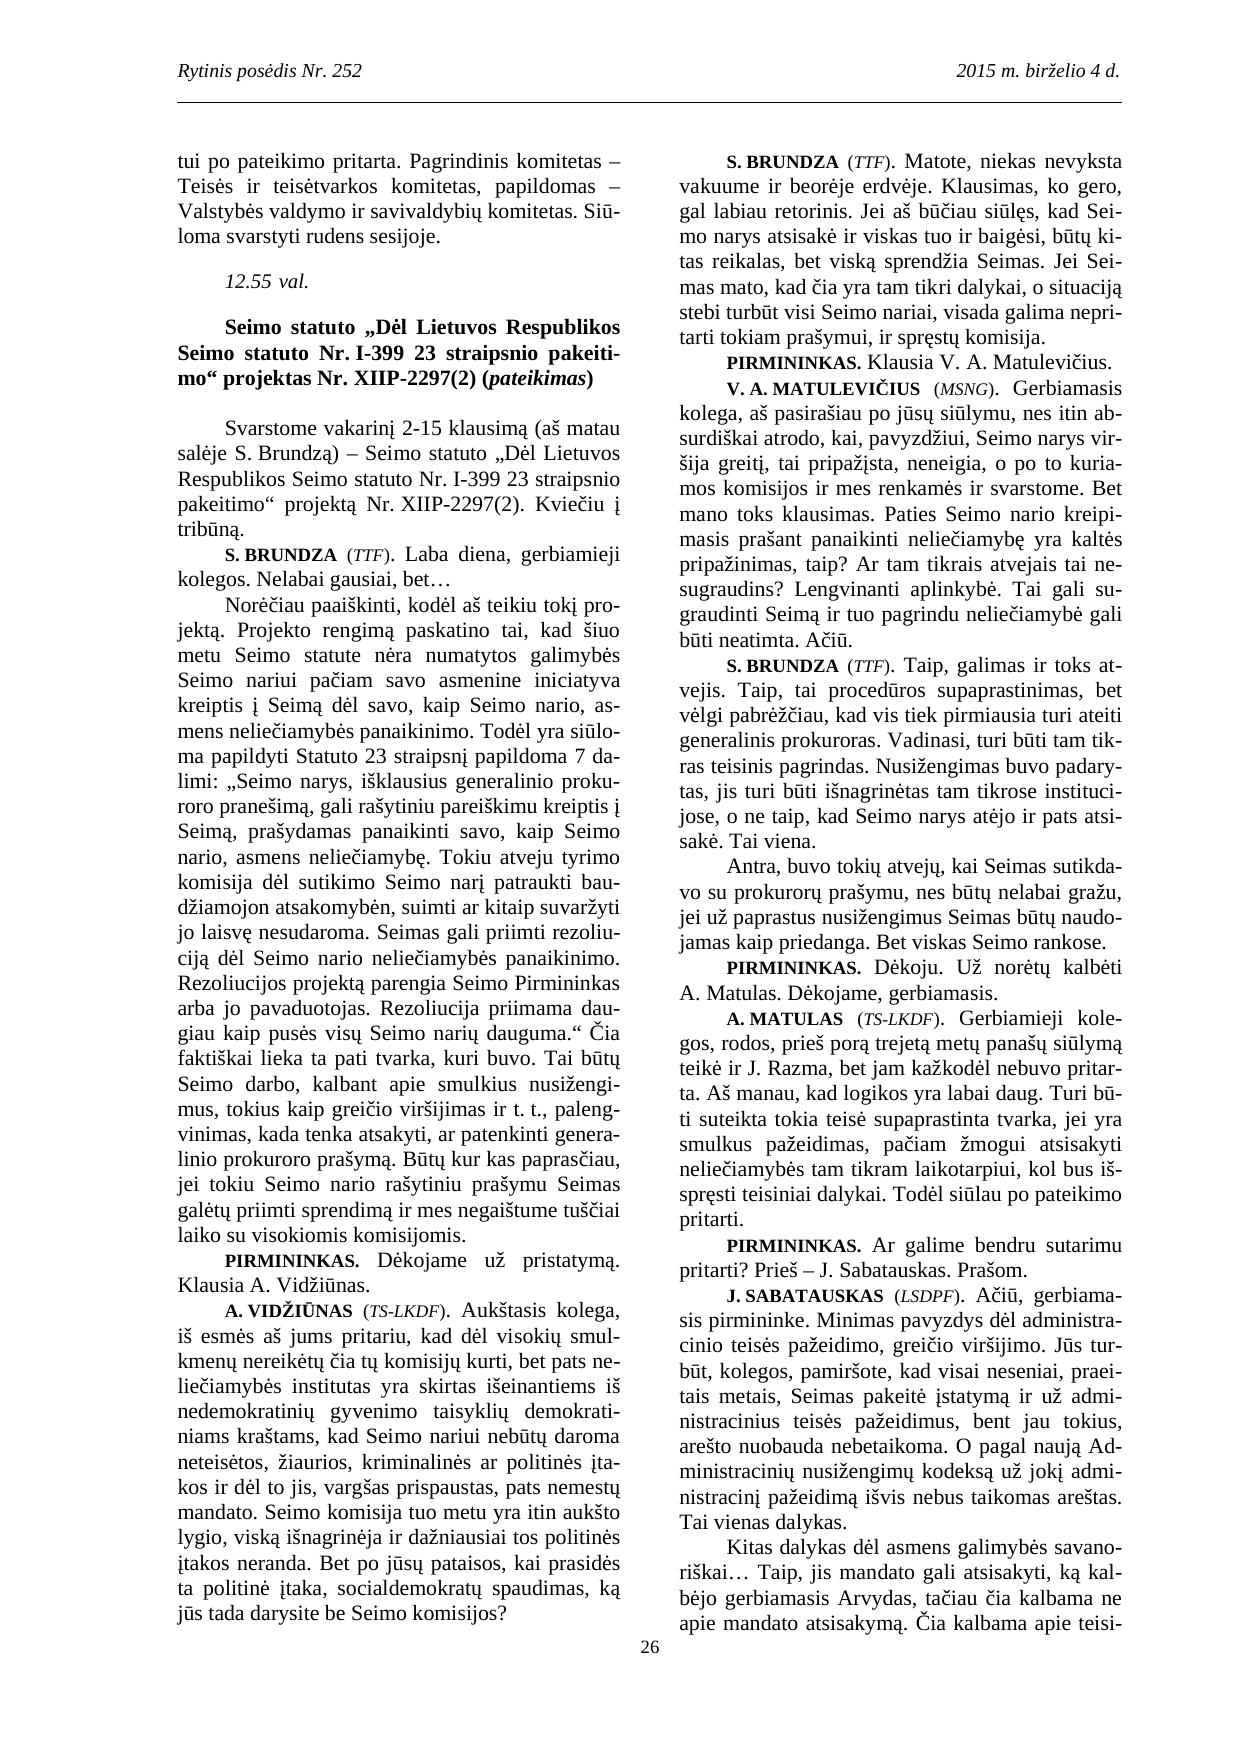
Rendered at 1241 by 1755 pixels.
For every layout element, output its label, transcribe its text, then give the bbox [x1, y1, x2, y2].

text PIRMININKAS. Klau­sia V. A. Ma­tu­le­vi­čius. [679, 349, 1122, 374]
text S. BRUNDZA (TTF). La­ba die­na, ger­bia­mie­ji ko­le­gos. Ne­la­bai gau­siai, bet… [177, 541, 620, 592]
text PIRMININKAS. Ar ga­li­me ben­dru su­ta­ri­mu pri­tar­ti? Prieš – J. Sa­ba­taus­kas. Pra­šom. [679, 1232, 1122, 1282]
text V. A. MATULEVIČIUS (MSNG). Ger­bia­ma­sis ko­le­ga, aš pa­si­ra­šiau po jū­sų siū­ly­mu, nes itin ab­sur­diš­kai at­ro­do, kai, pa­vyz­džiui, Sei­mo na­rys vir­ši­ja grei­tį, tai pri­pa­žįs­ta, ne­nei­gia, o po to ku­ria­mos ko­mi­si­jos ir mes ren­ka­mės ir svars­to­me. Bet ma­no toks klau­si­mas. Pa­ties Sei­mo na­rio krei­pi­ma­sis pra­šant pa­nai­kin­ti ne­lie­čia­my­bę yra kal­tės pri­pa­ži­ni­mas, taip? Ar tam tik­rais at­ve­jais tai ne­su­grau­dins? Leng­vi­nan­ti ap­lin­ky­bė. Tai ga­li su­grau­din­ti Sei­mą ir tuo pa­grin­du ne­lie­čia­my­bė ga­li bū­ti ne­at­im­ta. Ačiū. [679, 374, 1122, 652]
text 12.55 val. [224, 269, 620, 293]
text A. MATULAS (TS-LKDF). Ger­bia­mie­ji ko­le­gos, ro­dos, prieš po­rą tre­je­tą me­tų pa­na­šų siū­ly­mą tei­kė ir J. Raz­ma, bet jam kaž­ko­dėl ne­bu­vo pri­tar­ta. Aš ma­nau, kad lo­gi­kos yra la­bai daug. Tu­ri bū­ti su­teik­ta to­kia tei­sė su­pap­ras­tin­ta tvar­ka, jei yra smul­kus pa­žei­di­mas, pa­čiam žmo­gui at­si­sa­ky­ti ne­lie­čia­my­bės tam tik­ram lai­ko­tar­piui, kol bus iš­spręs­ti tei­si­niai da­ly­kai. To­dėl siū­lau po pa­tei­ki­mo pri­tar­ti. [679, 1005, 1122, 1232]
text S. BRUNDZA (TTF). Taip, ga­li­mas ir toks at­ve­jis. Taip, tai pro­ce­dū­ros su­pap­ras­ti­ni­mas, bet vėl­gi pa­brėž­čiau, kad vis tiek pir­miau­sia tu­ri at­ei­ti ge­ne­ra­li­nis pro­ku­ro­ras. Va­di­na­si, tu­ri bū­ti tam tik­ras tei­si­nis pa­grin­das. Nu­si­žen­gi­mas bu­vo pa­da­ry­tas, jis tu­ri bū­ti iš­nag­ri­nė­tas tam tik­ro­se ins­ti­tu­ci­jo­se, o ne taip, kad Sei­mo na­rys at­ėjo ir pats at­si­sa­kė. Tai vie­na. [679, 652, 1122, 853]
text Ki­tas da­ly­kas dėl as­mens ga­li­my­bės sa­va­no­riš­kai… Taip, jis man­da­to ga­li at­si­sa­ky­ti, ką kal­bė­jo ger­bia­ma­sis Ar­vy­das, ta­čiau čia kal­ba­ma ne apie man­da­to at­si­sa­ky­mą. Čia kal­ba­ma apie tei­si­ [679, 1534, 1122, 1635]
text Sei­mo sta­tu­to „Dėl Lie­tu­vos Res­pub­li­kos Sei­mo sta­tu­to Nr. I-399 23 straips­nio pa­kei­ti­mo“ pro­jek­tas Nr. XIIP-2297(2) (pa­tei­ki­mas) [177, 314, 620, 390]
text An­tra, bu­vo to­kių at­ve­jų, kai Sei­mas su­tik­da­vo su pro­ku­ro­rų pra­šy­mu, nes bū­tų ne­la­bai gra­žu, jei už pa­pras­tus nu­si­žen­gi­mus Sei­mas bū­tų nau­do­ja­mas kaip prie­dan­ga. Bet vis­kas Sei­mo ran­ko­se. [679, 853, 1122, 954]
text No­rė­čiau pa­aiš­kin­ti, ko­dėl aš tei­kiu to­kį pro­jek­tą. Pro­jek­to ren­gi­mą pa­ska­ti­no tai, kad šiuo me­tu Sei­mo sta­tu­te nė­ra nu­ma­ty­tos ga­li­my­bės Sei­mo na­riui pa­čiam sa­vo as­me­ni­ne ini­cia­ty­va krei­p­tis į Sei­mą dėl sa­vo, kaip Sei­mo na­rio, as­mens ne­lie­čia­my­bės pa­nai­ki­ni­mo. To­dėl yra siū­lo­ma pa­pil­dy­ti Sta­tu­to 23 straips­nį pa­pil­do­ma 7 da­li­mi: „Sei­mo na­rys, iš­klau­sius ge­ne­ra­li­nio pro­ku­ro­ro pra­ne­ši­mą, ga­li ra­šy­ti­niu pa­reiš­ki­mu kreip­tis į Sei­mą, pra­šy­da­mas pa­nai­kin­ti sa­vo, kaip Sei­mo na­rio, as­mens ne­lie­čia­my­bę. To­kiu at­ve­ju ty­ri­mo ko­mi­si­ja dėl su­ti­ki­mo Sei­mo na­rį pa­trauk­ti bau­džia­mo­jon at­sa­ko­my­bėn, su­im­ti ar ki­taip su­var­žy­ti jo lais­vę ne­su­da­ro­ma. Sei­mas ga­li pri­im­ti re­zo­liu­ci­ją dėl Sei­mo na­rio ne­lie­čia­my­bės pa­nai­ki­ni­mo. Re­zo­liu­ci­jos pro­jek­tą pa­ren­gia Sei­mo Pir­mi­nin­kas ar­ba jo pa­va­duo­to­jas. Re­zo­liu­ci­ja pri­ima­ma dau­giau kaip pu­sės vi­sų Sei­mo na­rių dau­gu­ma.“ Čia fak­tiš­kai lie­ka ta pa­ti tvar­ka, ku­ri bu­vo. Tai bū­tų Sei­mo dar­bo, kal­bant apie smul­kius nu­si­žen­gi­mus, to­kius kaip grei­čio vir­ši­ji­mas ir t. t., pa­leng­vi­ni­mas, ka­da ten­ka at­­sa­ky­ti, ar pa­ten­kin­ti ge­ne­ra­li­nio pro­ku­ro­ro pra­šy­mą. Bū­tų kur kas pa­pras­čiau, jei to­kiu Sei­mo na­rio ra­šy­ti­niu pra­šy­mu Sei­mas ga­lė­tų pri­im­ti spren­di­mą ir mes ne­gaiš­tu­me tuš­čiai lai­ko su vi­so­kio­mis ko­mi­si­jo­mis. [177, 592, 620, 1247]
text J. SABATAUSKAS (LSDPF). Ačiū, ger­bia­ma­sis pir­mi­nin­ke. Mi­ni­mas pa­vyz­dys dėl ad­mi­nist­ra­ci­nio tei­sės pa­žei­di­mo, grei­čio vir­ši­ji­mo. Jūs tur­būt, ko­le­gos, pa­mir­šo­te, kad vi­sai ne­se­niai, pra­ei­tais me­tais, Sei­mas pa­kei­tė įsta­ty­mą ir už ad­mi­nist­ra­ci­nius tei­sės pa­žei­di­mus, bent jau to­kius, areš­to nuo­bau­da ne­be­tai­ko­ma. O pa­gal nau­ją Ad­mi­nist­ra­ci­nių nu­si­žen­gi­mų ko­dek­są už jo­kį ad­mi­nist­ra­ci­nį pa­žei­di­mą iš­vis ne­bus tai­ko­mas areš­tas. Tai vie­nas da­ly­kas. [679, 1282, 1122, 1534]
text PIRMININKAS. Dė­ko­ja­me už pri­sta­ty­mą. Klau­sia A. Vi­džiū­nas. [177, 1247, 620, 1297]
text tui po pa­tei­ki­mo pri­tar­ta. Pa­grin­di­nis ko­mi­te­tas – Tei­sės ir tei­sėt­var­kos ko­mi­te­tas, pa­pil­do­mas – Vals­ty­bės val­dy­mo ir sa­vi­val­dy­bių ko­mi­te­tas. Siū­lo­ma svars­ty­ti ru­dens se­si­jo­je. [177, 148, 620, 248]
text Svars­to­me va­ka­ri­nį 2-15 klau­si­mą (aš ma­tau sa­lė­je S. Brun­dzą) – Sei­mo sta­tu­to „Dėl Lie­tu­vos Res­pub­li­kos Sei­mo sta­tu­to Nr. I-399 23 straips­nio pa­kei­ti­mo“ pro­jek­tą Nr. XIIP-2297(2). Kvie­čiu į tri­bū­ną. [177, 415, 620, 541]
text A. VIDŽIŪNAS (TS-LKDF). Aukš­ta­sis ko­le­ga, iš es­mės aš jums pri­ta­riu, kad dėl vi­so­kių smul­kme­nų ne­rei­kė­tų čia tų ko­mi­si­jų kur­ti, bet pats ne­lie­čia­my­bės ins­ti­tu­tas yra skir­tas iš­ei­nan­tiems iš ne­de­mok­ra­ti­nių gy­ve­ni­mo tai­syk­lių de­mo­kra­ti­niams kraš­tams, kad Sei­mo na­riui ne­bū­tų da­ro­ma ne­tei­sė­tos, žiau­rios, kri­mi­na­li­nės ar po­li­ti­nės įta­kos ir dėl to jis, varg­šas pri­spaus­tas, pats ne­mes­tų man­da­to. Sei­mo ko­mi­si­ja tuo me­tu yra itin aukš­to ly­gio, vis­ką iš­nag­ri­nė­ja ir daž­niau­siai tos po­li­ti­nės įta­kos ne­ran­da. Bet po jū­sų pa­tai­sos, kai pra­si­dės ta po­li­ti­nė įta­ka, so­cial­de­mok­ra­tų spau­di­mas, ką jūs ta­da da­ry­si­te be Sei­mo ko­mi­si­jos? [177, 1297, 620, 1625]
text PIRMININKAS. Dė­ko­ju. Už no­rė­tų kal­bė­ti A. Ma­tu­las. Dė­ko­ja­me, ger­bia­ma­sis. [679, 954, 1122, 1005]
text S. BRUNDZA (TTF). Ma­to­te, nie­kas ne­vyks­ta va­ku­u­me ir be­orė­je erd­vė­je. Klau­si­mas, ko ge­ro, gal la­biau re­to­ri­nis. Jei aš bū­čiau siū­lęs, kad Sei­mo na­rys at­si­sa­kė ir vis­kas tuo ir bai­gė­si, bū­tų ki­tas rei­ka­las, bet vis­ką spren­džia Sei­mas. Jei Sei­mas ma­to, kad čia yra tam tik­ri da­ly­kai, o si­tu­a­ci­ją ste­bi tur­būt vi­si Sei­mo na­riai, vi­sa­da ga­li­ma ne­pri­tar­ti to­kiam pra­šy­mui, ir spręs­tų ko­mi­si­ja. [679, 148, 1122, 349]
